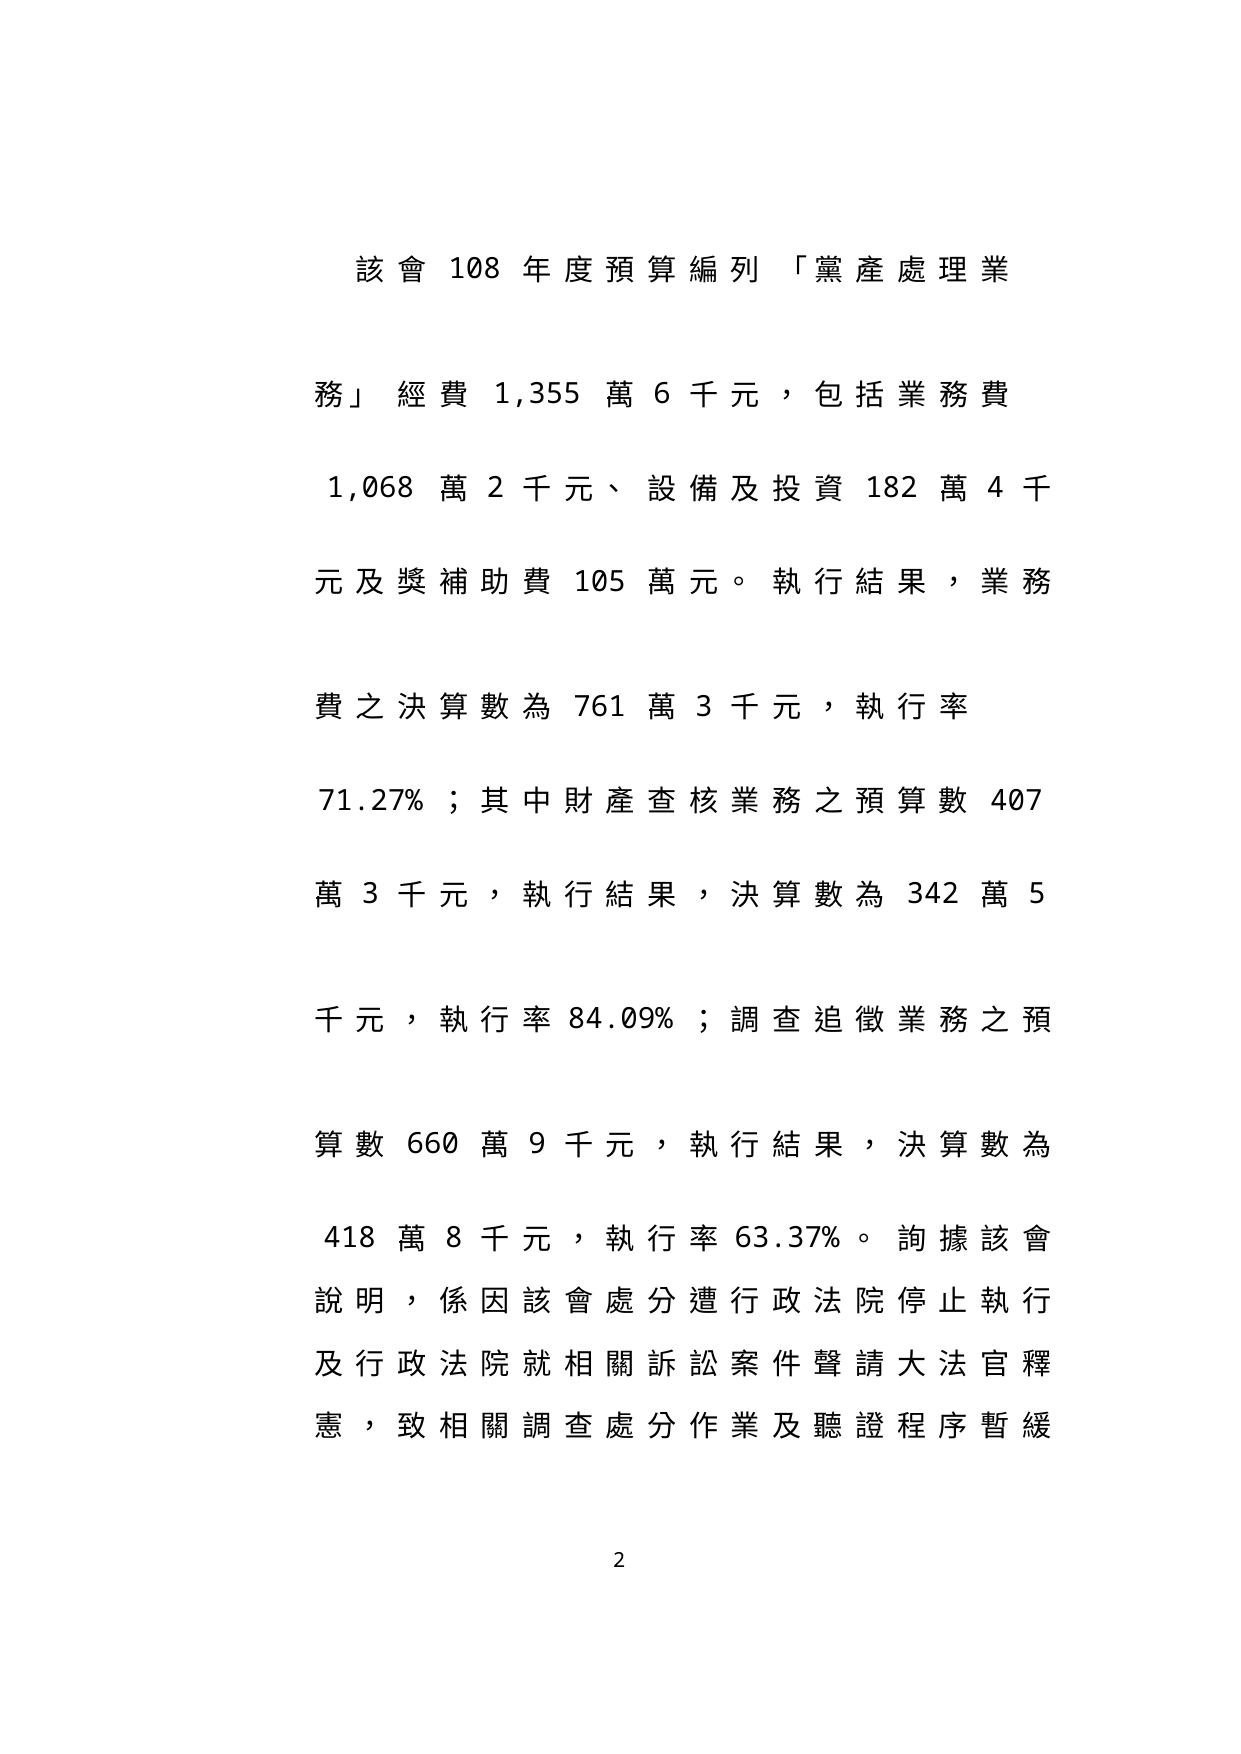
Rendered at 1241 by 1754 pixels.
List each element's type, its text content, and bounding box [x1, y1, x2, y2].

text 該會108年度預算編列「黨產處理業務」經費1,355萬6千元，包括業務費1,068萬2千元、設備及投資182萬4千元及獎補助費105萬元。執行結果，業務費之決算數為761萬3千元，執行率71.27%；其中財產查核業務之預算數407萬3千元，執行結果，決算數為342萬5千元，執行率84.09%；調查追徵業務之預算數660萬9千元，執行結果，決算數為418萬8千元，執行率63.37%。詢據該會說明，係因該會處分遭行政法院停止執行及行政法院就相關訴訟案件聲請大法官釋憲，致相關調查處分作業及聽證程序暫緩 [271, 195, 1058, 1445]
